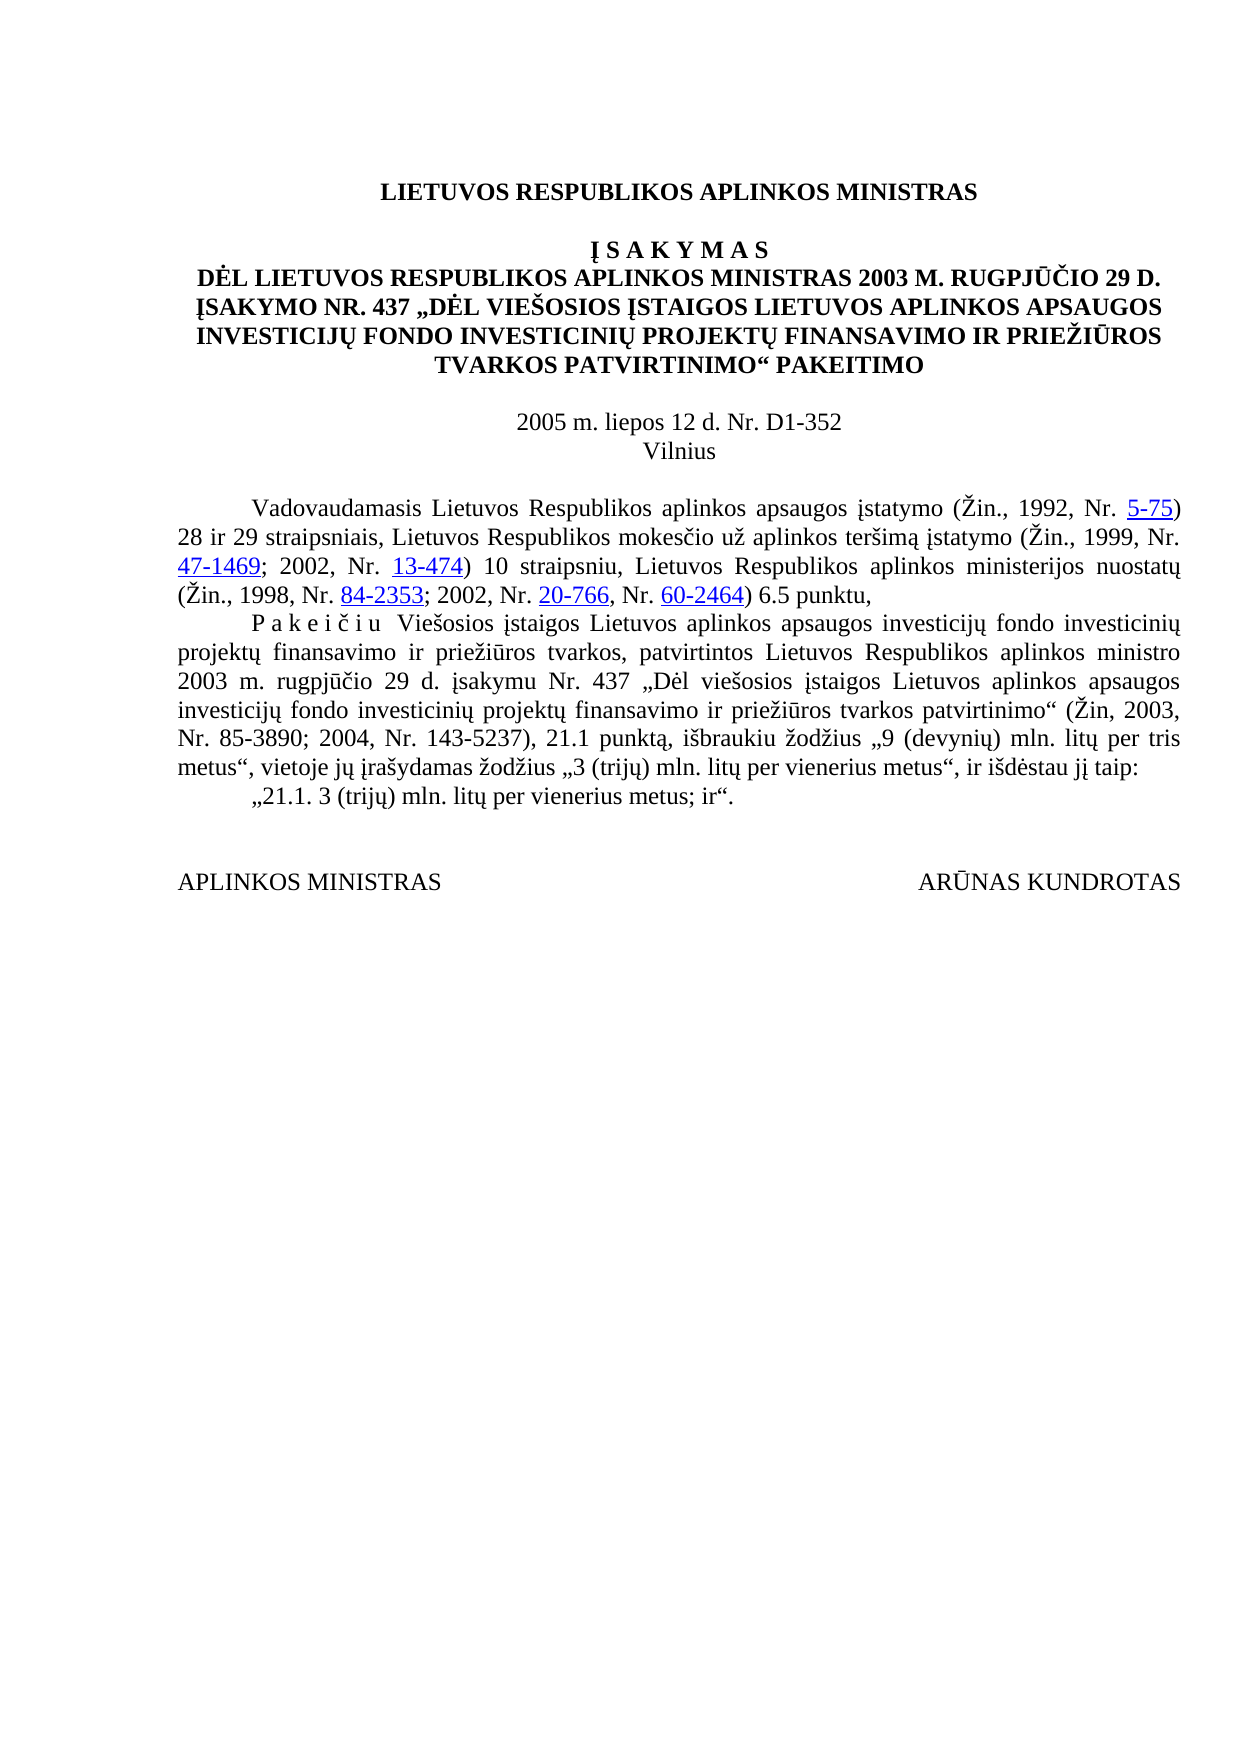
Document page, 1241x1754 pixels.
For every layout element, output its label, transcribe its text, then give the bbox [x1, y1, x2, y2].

text DĖL LIETUVOS RESPUBLIKOS APLINKOS MINISTRAS 2003 M. RUGPJŪČIO 29 D. ĮSAKYMO NR. 437 „DĖL VIEŠOSIOS ĮSTAIGOS LIETUVOS APLINKOS APSAUGOS INVESTICIJŲ FONDO INVESTICINIŲ PROJEKTŲ FINANSAVIMO IR PRIEŽIŪROS TVARKOS PATVIRTINIMO“ PAKEITIMO [177, 263, 1181, 378]
text LIETUVOS RESPUBLIKOS APLINKOS MINISTRAS [177, 177, 1181, 206]
text Pakeičiu Viešosios įstaigos Lietuvos aplinkos apsaugos investicijų fondo investicinių projektų finansavimo ir priežiūros tvarkos, patvirtintos Lietuvos Respublikos aplinkos ministro 2003 m. rugpjūčio 29 d. įsakymu Nr. 437 „Dėl viešosios įstaigos Lietuvos aplinkos apsaugos investicijų fondo investicinių projektų finansavimo ir priežiūros tvarkos patvirtinimo“ (Žin, 2003, Nr. 85-3890; 2004, Nr. 143-5237), 21.1 punktą, išbraukiu žodžius „9 (devynių) mln. litų per tris metus“, vietoje jų įrašydamas žodžius „3 (trijų) mln. litų per vienerius metus“, ir išdėstau jį taip: [177, 608, 1181, 781]
text Vadovaudamasis Lietuvos Respublikos aplinkos apsaugos įstatymo (Žin., 1992, Nr. 5-75) 28 ir 29 straipsniais, Lietuvos Respublikos mokesčio už aplinkos teršimą įstatymo (Žin., 1999, Nr. 47-1469; 2002, Nr. 13-474) 10 straipsniu, Lietuvos Respublikos aplinkos ministerijos nuostatų (Žin., 1998, Nr. 84-2353; 2002, Nr. 20-766, Nr. 60-2464) 6.5 punktu, [177, 493, 1181, 608]
text 2005 m. liepos 12 d. Nr. D1-352 [177, 407, 1181, 436]
text Į S A K Y M A S [177, 235, 1181, 263]
text „21.1. 3 (trijų) mln. litų per vienerius metus; ir“. [177, 781, 1181, 810]
text APLINKOS MINISTRAS ARŪNAS KUNDROTAS [177, 867, 1181, 896]
text Vilnius [177, 436, 1181, 465]
